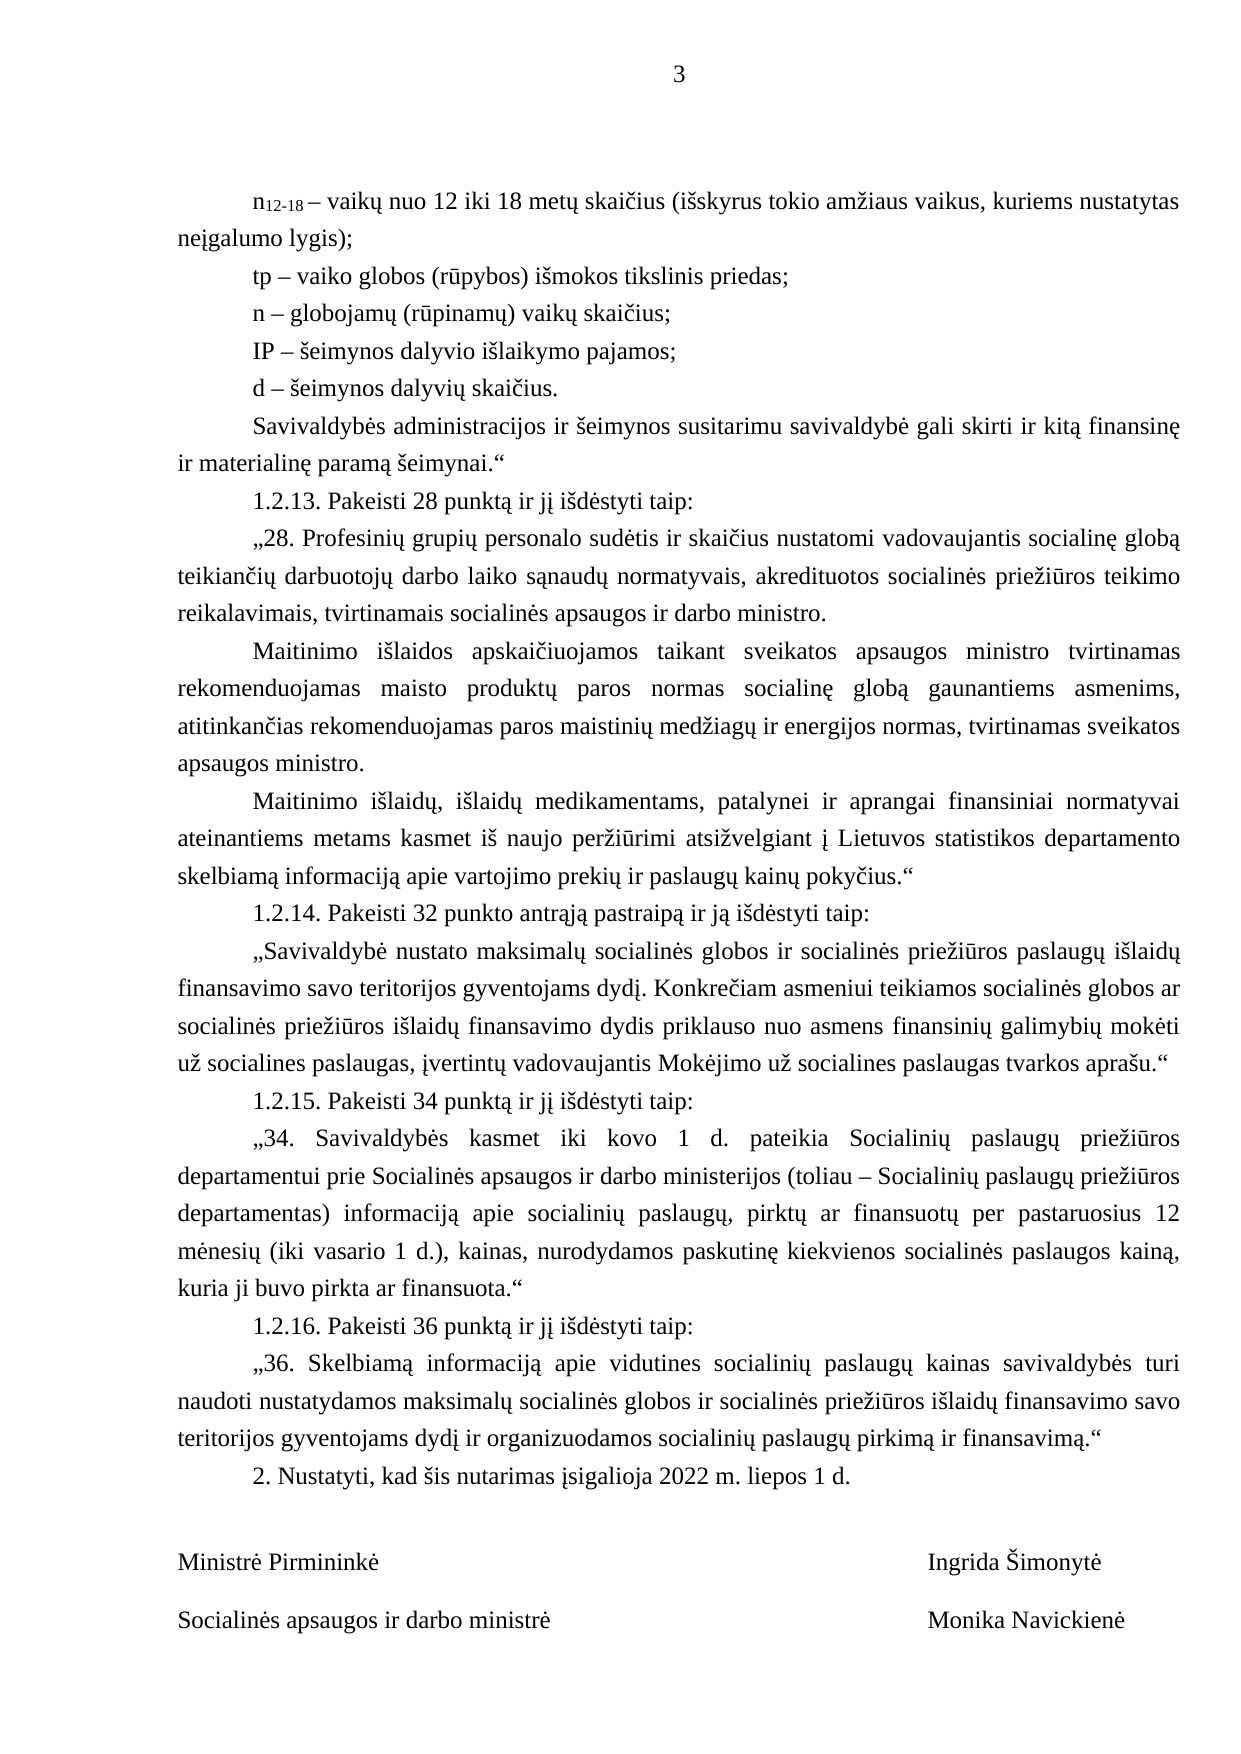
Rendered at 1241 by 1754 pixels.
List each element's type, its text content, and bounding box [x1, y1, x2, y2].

text n12-18 – vaikų nuo 12 iki 18 metų skaičius (išskyrus tokio amžiaus vaikus, kuriems nustatytas neįgalumo lygis); [177, 177, 1181, 252]
text n – globojamų (rūpinamų) vaikų skaičius; [177, 290, 1181, 327]
text tp – vaiko globos (rūpybos) išmokos tikslinis priedas; [177, 252, 1181, 290]
text „34. Savivaldybės kasmet iki kovo 1 d. pateikia Socialinių paslaugų priežiūros departamentui prie Socialinės apsaugos ir darbo ministerijos (toliau – Socialinių paslaugų priežiūros departamentas) informaciją apie socialinių paslaugų, pirktų ar finansuotų per pastaruosius 12 mėnesių (iki vasario 1 d.), kainas, nurodydamos paskutinę kiekvienos socialinės paslaugos kainą, kuria ji buvo pirkta ar finansuota.“ [177, 1115, 1181, 1302]
text IP – šeimynos dalyvio išlaikymo pajamos; [177, 327, 1181, 365]
text „28. Profesinių grupių personalo sudėtis ir skaičius nustatomi vadovaujantis socialinę globą teikiančių darbuotojų darbo laiko sąnaudų normatyvais, akredituotos socialinės priežiūros teikimo reikalavimais, tvirtinamais socialinės apsaugos ir darbo ministro. [177, 515, 1181, 627]
text 1.2.14. Pakeisti 32 punkto antrąją pastraipą ir ją išdėstyti taip: [177, 890, 1181, 927]
text 2. Nustatyti, kad šis nutarimas įsigalioja 2022 m. liepos 1 d. [177, 1452, 1181, 1490]
text Savivaldybės administracijos ir šeimynos susitarimu savivaldybė gali skirti ir kitą finansinę ir materialinę paramą šeimynai.“ [177, 402, 1181, 477]
text „36. Skelbiamą informaciją apie vidutines socialinių paslaugų kainas savivaldybės turi naudoti nustatydamos maksimalų socialinės globos ir socialinės priežiūros išlaidų finansavimo savo teritorijos gyventojams dydį ir organizuodamos socialinių paslaugų pirkimą ir finansavimą.“ [177, 1340, 1181, 1452]
text 1.2.15. Pakeisti 34 punktą ir jį išdėstyti taip: [177, 1077, 1181, 1115]
text 1.2.16. Pakeisti 36 punktą ir jį išdėstyti taip: [177, 1302, 1181, 1340]
text d – šeimynos dalyvių skaičius. [177, 365, 1181, 402]
text Maitinimo išlaidų, išlaidų medikamentams, patalynei ir aprangai finansiniai normatyvai ateinantiems metams kasmet iš naujo peržiūrimi atsižvelgiant į Lietuvos statistikos departamento skelbiamą informaciją apie vartojimo prekių ir paslaugų kainų pokyčius.“ [177, 777, 1181, 890]
text 1.2.13. Pakeisti 28 punktą ir jį išdėstyti taip: [177, 477, 1181, 515]
text Ministrė Pirmininkė Ingrida Šimonytė [177, 1547, 1181, 1576]
text „Savivaldybė nustato maksimalų socialinės globos ir socialinės priežiūros paslaugų išlaidų finansavimo savo teritorijos gyventojams dydį. Konkrečiam asmeniui teikiamos socialinės globos ar socialinės priežiūros išlaidų finansavimo dydis priklauso nuo asmens finansinių galimybių mokėti už socialines paslaugas, įvertintų vadovaujantis Mokėjimo už socialines paslaugas tvarkos aprašu.“ [177, 927, 1181, 1077]
text Maitinimo išlaidos apskaičiuojamos taikant sveikatos apsaugos ministro tvirtinamas rekomenduojamas maisto produktų paros normas socialinę globą gaunantiems asmenims, atitinkančias rekomenduojamas paros maistinių medžiagų ir energijos normas, tvirtinamas sveikatos apsaugos ministro. [177, 627, 1181, 777]
text Socialinės apsaugos ir darbo ministrė Monika Navickienė [177, 1605, 1181, 1633]
